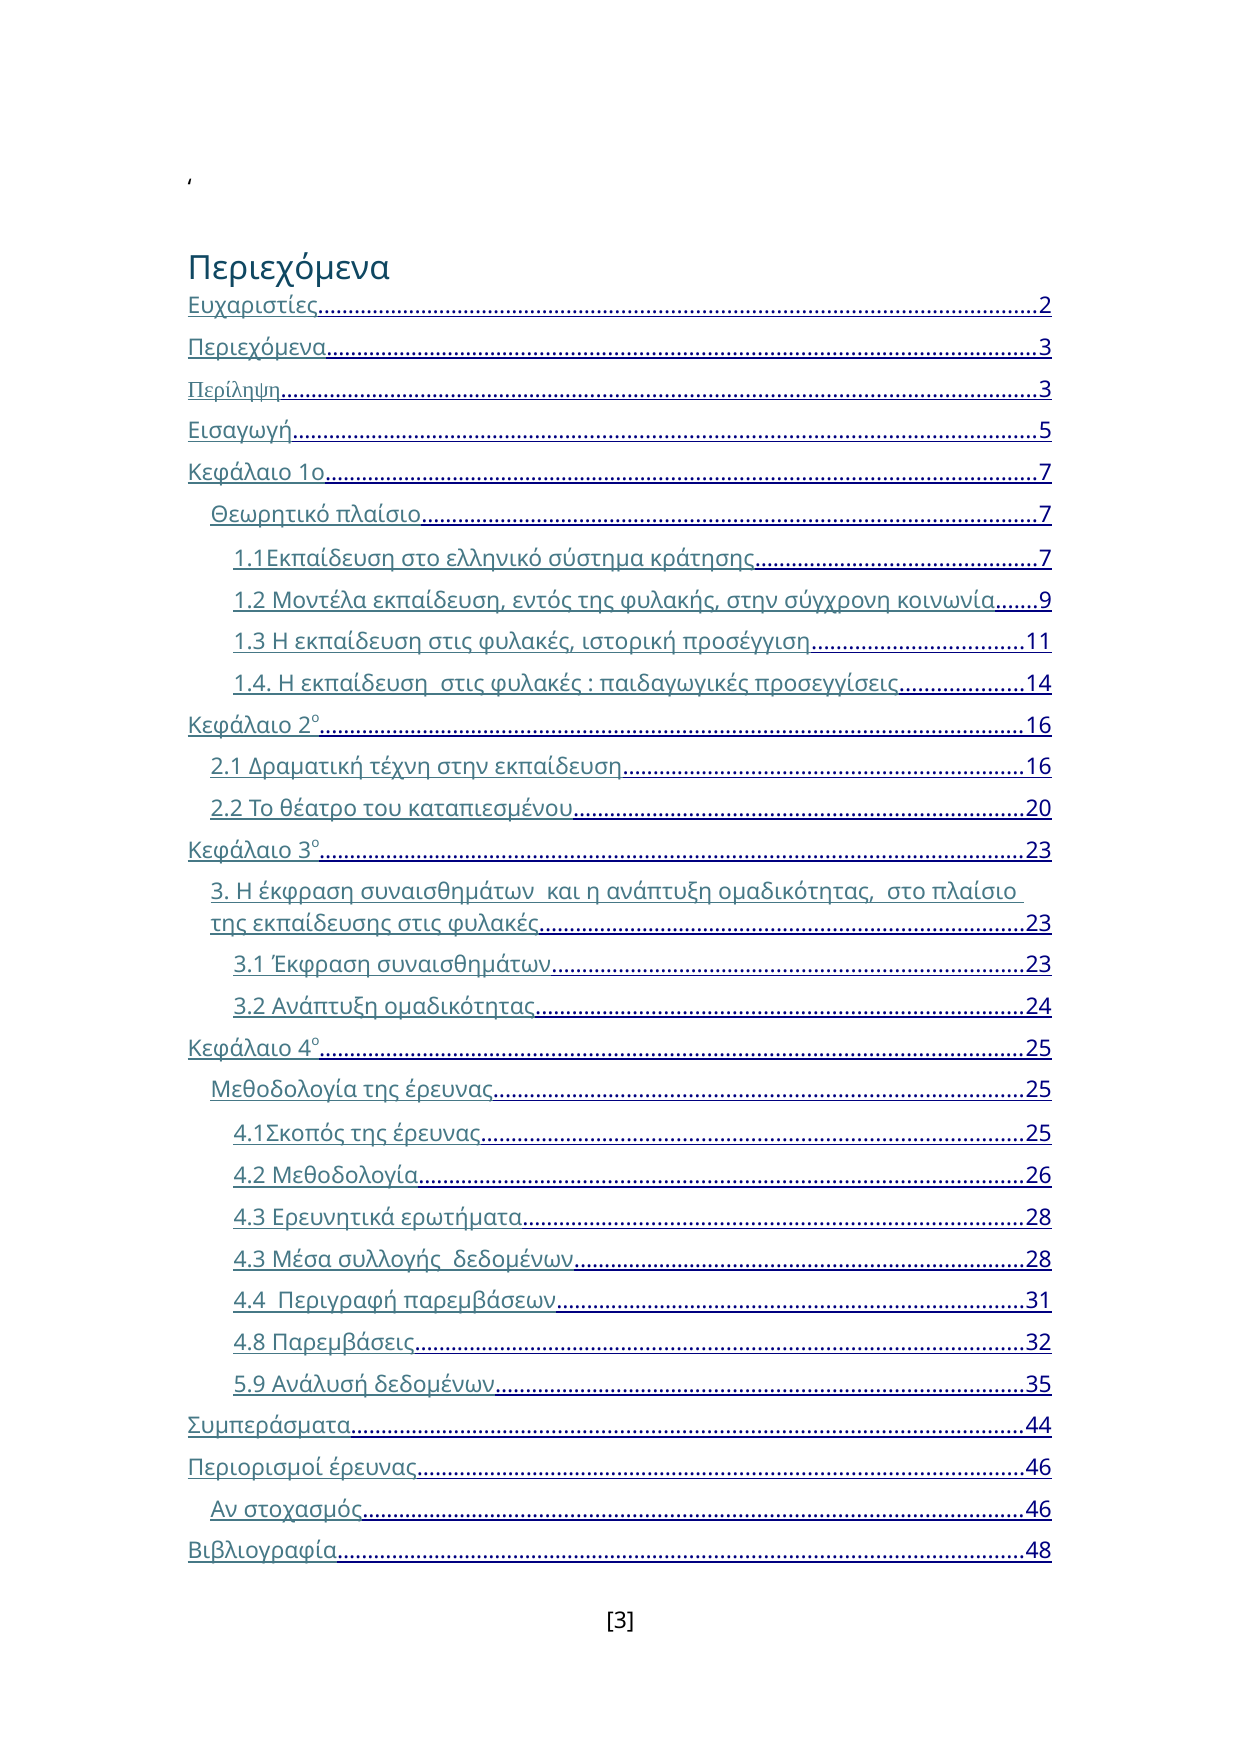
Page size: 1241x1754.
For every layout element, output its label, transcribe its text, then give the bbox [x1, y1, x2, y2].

text 4.2 Μεθοδολογία 26 [233, 1159, 1053, 1191]
text Ευχαριστίες 2 [187, 289, 1053, 320]
text 4.4 Περιγραφή παρεμβάσεων 31 [233, 1284, 1053, 1316]
text 4.3 Μέσα συλλογής δεδομένων 28 [233, 1243, 1053, 1274]
text 4.8 Παρεμβάσεις 32 [233, 1326, 1053, 1357]
text 1.3 Η εκπαίδευση στις φυλακές, ιστορική προσέγγιση 11 [233, 625, 1053, 657]
text Εισαγωγή 5 [187, 414, 1053, 445]
text Συμπεράσματα 44 [187, 1409, 1053, 1441]
text 1.4. Η εκπαίδευση στις φυλακές : παιδαγωγικές προσεγγίσεις 14 [233, 667, 1053, 698]
text 3. Η έκφραση συναισθημάτων και η ανάπτυξη ομαδικότητας, στο πλαίσιο της εκπαίδευσης στις φυλακές 23 [210, 875, 1053, 938]
text Θεωρητικό πλαίσιο 7 [210, 497, 1053, 529]
text Μεθοδολογία της έρευνας 25 [210, 1073, 1053, 1104]
text 1.1 Εκπαίδευση στο ελληνικό σύστημα κράτησης 7 [233, 539, 1053, 573]
text Βιβλιογραφία 48 [187, 1534, 1053, 1566]
text 5.9 Ανάλυσή δεδομένων 35 [233, 1368, 1053, 1399]
text 2.1 Δραματική τέχνη στην εκπαίδευση 16 [210, 750, 1053, 782]
text 3.1 Έκφραση συναισθημάτων 23 [233, 948, 1053, 979]
text Περιεχόμενα 3 [187, 331, 1053, 362]
text Κεφάλαιο 4ο 25 [187, 1032, 1053, 1063]
text ‘ [187, 171, 1053, 202]
text Περιορισμοί έρευνας 46 [187, 1451, 1053, 1482]
subtitle Περιεχόμενα [187, 244, 1053, 289]
text Περίληψη 3 [187, 372, 1053, 404]
text 1.2 Μοντέλα εκπαίδευση, εντός της φυλακής, στην σύγχρονη κοινωνία 9 [233, 584, 1053, 615]
text 4.1 Σκοπός της έρευνας 25 [233, 1115, 1053, 1149]
text Κεφάλαιο 1ο 7 [187, 456, 1053, 487]
text Κεφάλαιο 2ο 16 [187, 709, 1053, 740]
text Αν στοχασμός 46 [210, 1493, 1053, 1524]
text 3.2 Ανάπτυξη ομαδικότητας 24 [233, 990, 1053, 1021]
text 2.2 Το θέατρο του καταπιεσμένου 20 [210, 792, 1053, 823]
text 4.3 Ερευνητικά ερωτήματα 28 [233, 1201, 1053, 1232]
text Κεφάλαιο 3ο 23 [187, 834, 1053, 865]
